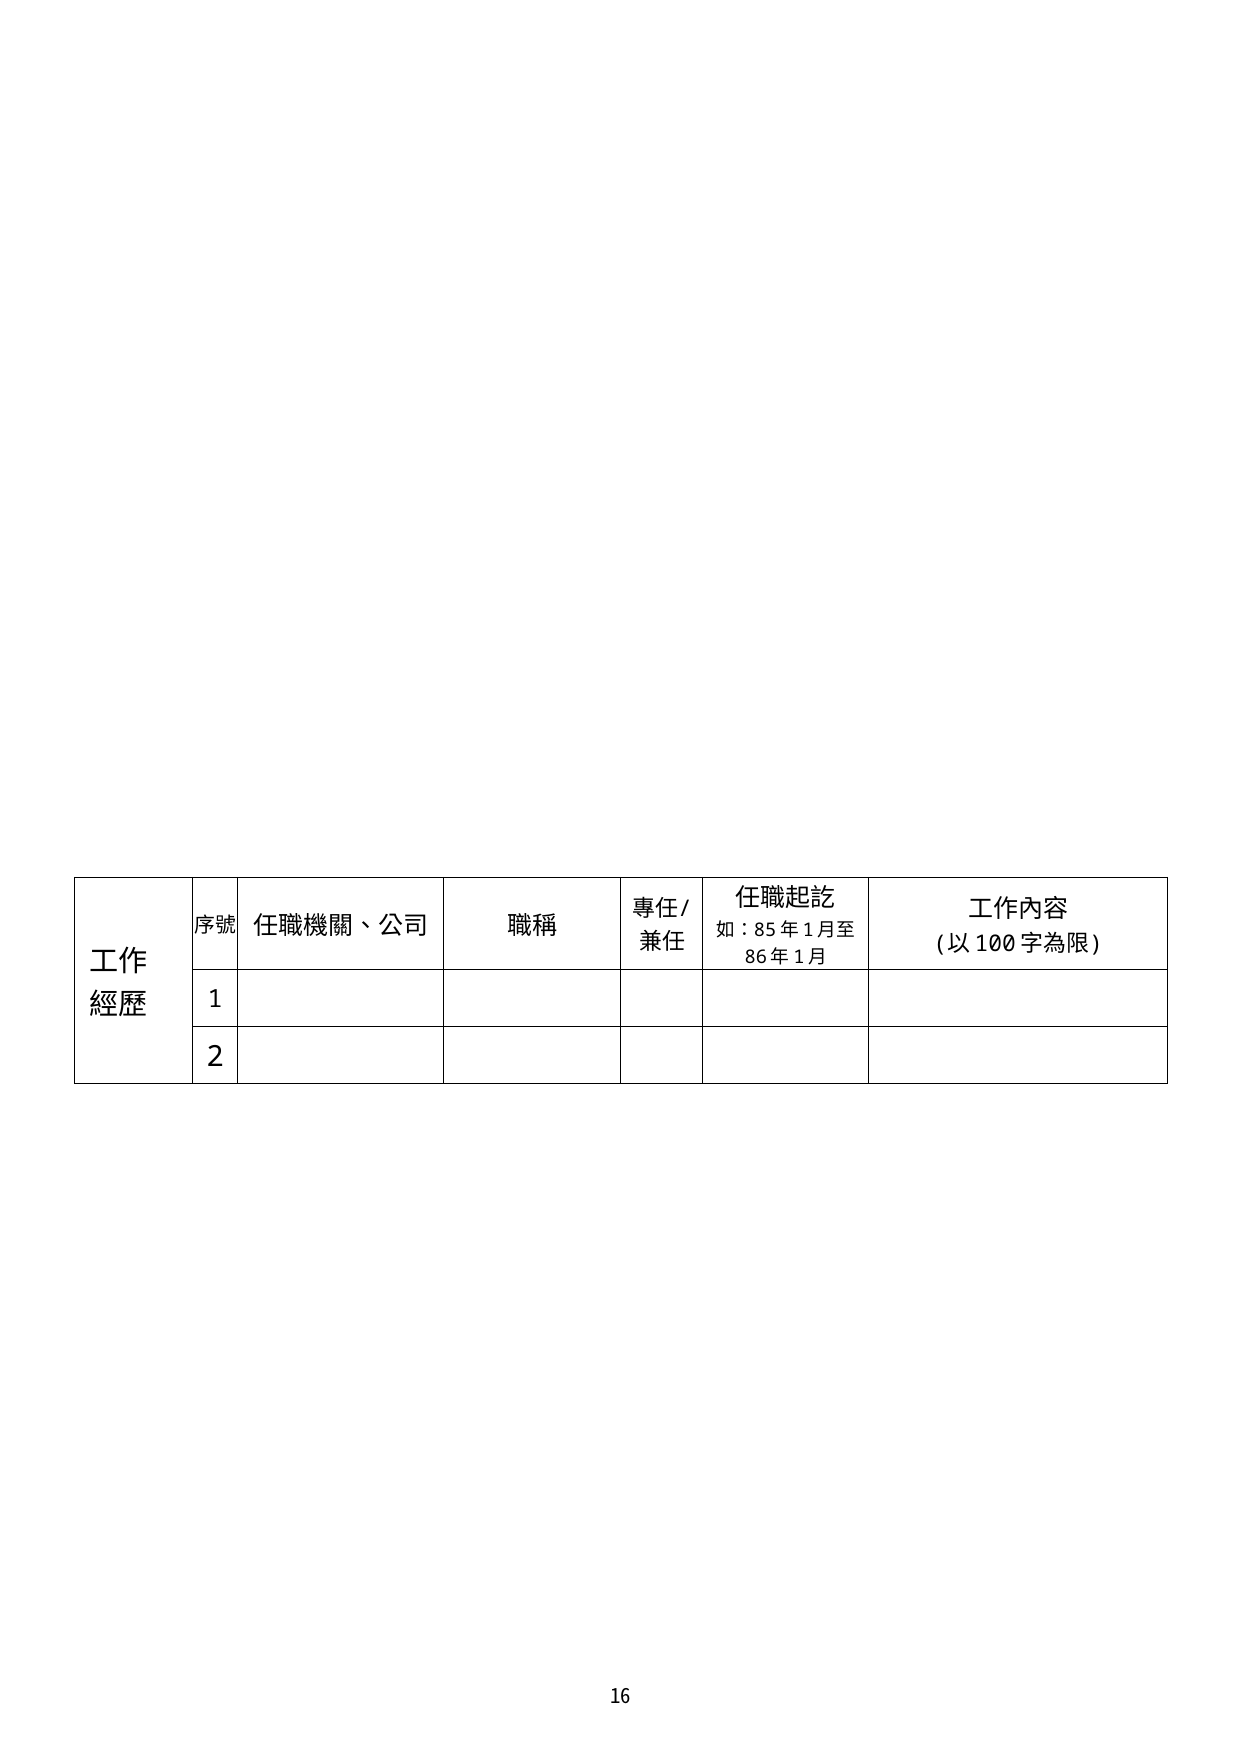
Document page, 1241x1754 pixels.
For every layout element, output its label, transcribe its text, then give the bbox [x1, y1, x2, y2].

table_cell [703, 1027, 868, 1083]
table_cell 工作 經歷 [75, 878, 192, 1083]
table_cell [444, 1027, 620, 1083]
table_cell [869, 1027, 1167, 1083]
table_cell [703, 970, 868, 1026]
table_cell [444, 970, 620, 1026]
table_cell 任職機關、公司 [238, 878, 443, 968]
table_cell 任職起訖 如：85年1月至86年1月 [703, 878, 868, 968]
table_cell 2 [193, 1027, 237, 1083]
table_cell [238, 1027, 443, 1083]
table_cell [621, 1027, 702, 1083]
table_cell 1 [193, 970, 237, 1026]
table_cell 專任/兼任 [621, 878, 702, 968]
table_cell 職稱 [444, 878, 620, 968]
table_cell [621, 970, 702, 1026]
table_cell 序號 [193, 878, 237, 968]
table_cell [238, 970, 443, 1026]
table_cell 工作內容 (以100字為限) [869, 878, 1167, 968]
table_cell [869, 970, 1167, 1026]
